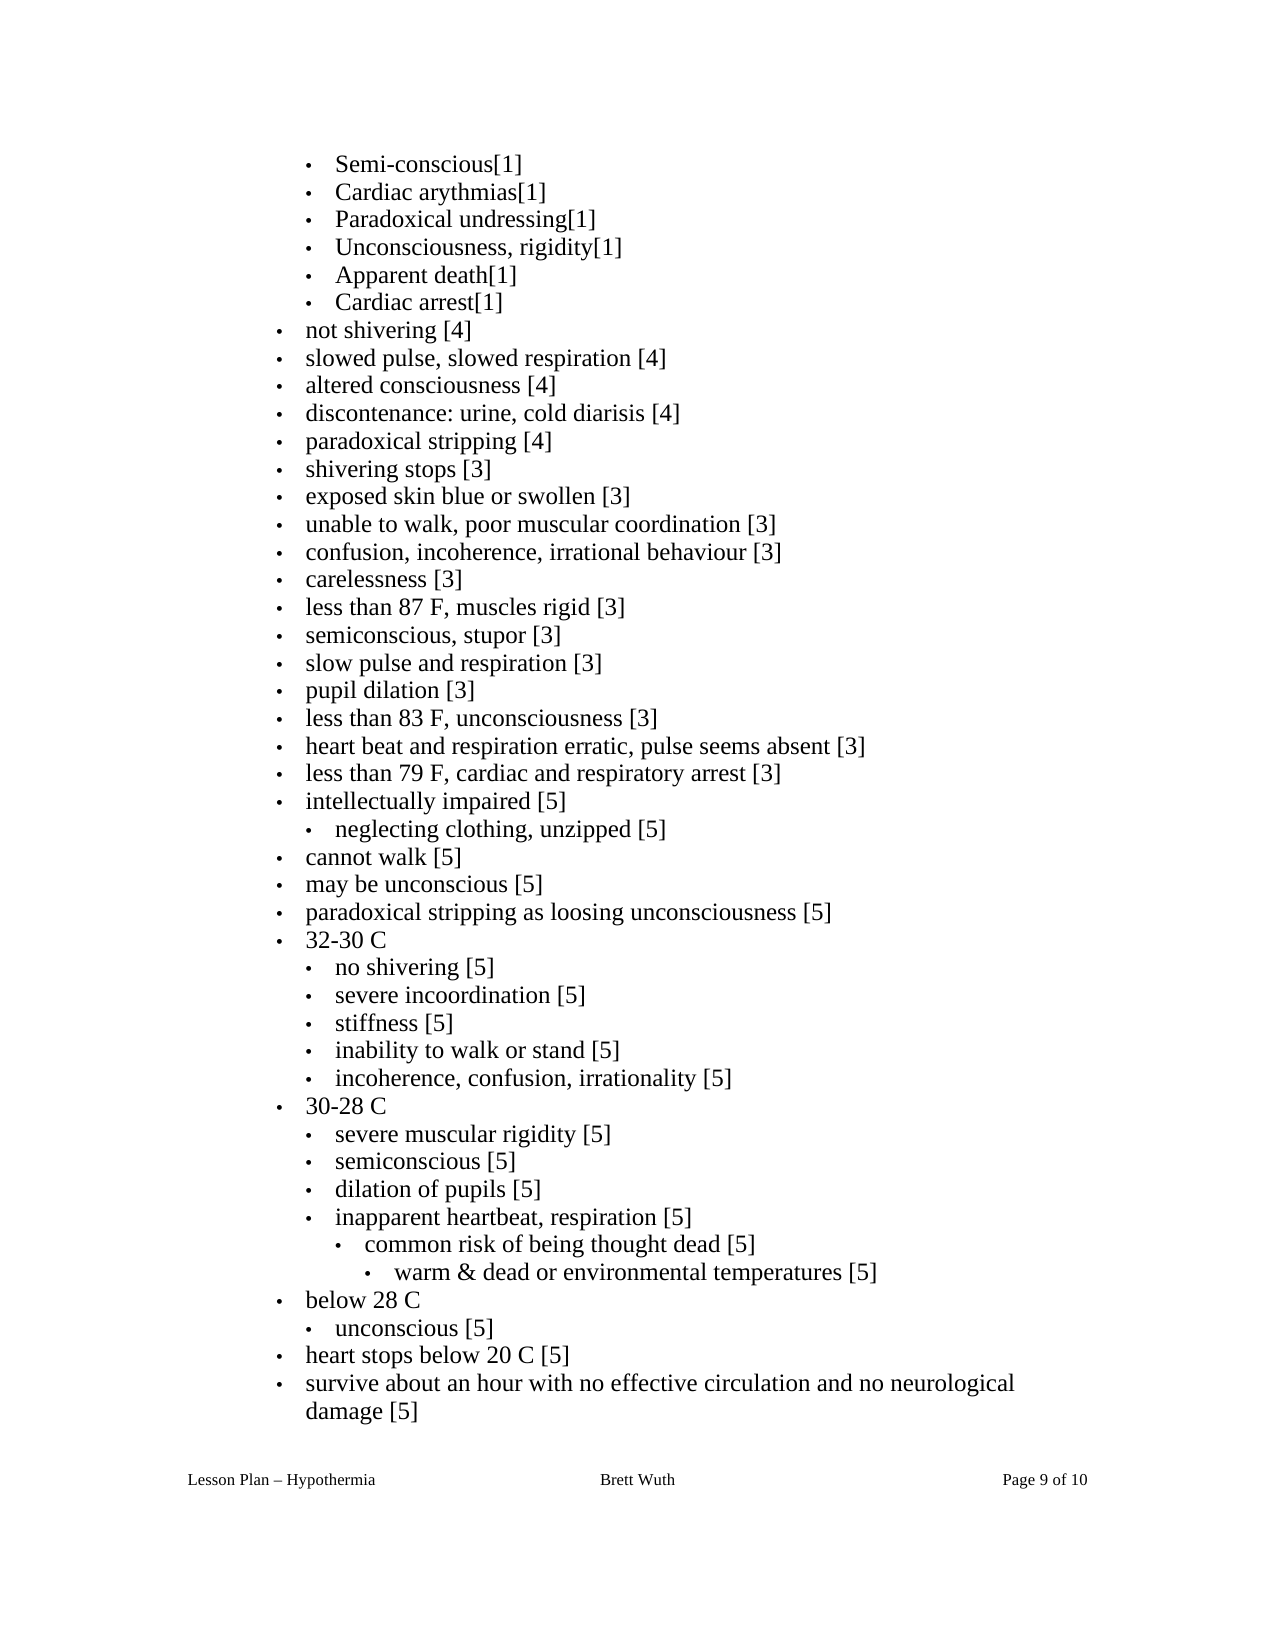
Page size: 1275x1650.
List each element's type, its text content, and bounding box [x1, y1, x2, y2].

list stiffness [5] [305, 1009, 1087, 1037]
list cannot walk [5] [276, 843, 1087, 870]
list Unconsciousness, rigidity[1] [305, 233, 1087, 261]
list Cardiac arythmias[1] [305, 178, 1087, 205]
list Cardiac arrest[1] [305, 288, 1087, 316]
list unable to walk, poor muscular coordination [3] [276, 510, 1087, 538]
list severe muscular rigidity [5] [305, 1120, 1087, 1147]
list warm & dead or environmental temperatures [5] [364, 1258, 1087, 1286]
list slowed pulse, slowed respiration [4] [276, 344, 1087, 372]
list no shivering [5] [305, 953, 1087, 981]
list dilation of pupils [5] [305, 1175, 1087, 1203]
list paradoxical stripping as loosing unconsciousness [5] [276, 898, 1087, 926]
list Semi-conscious[1] [305, 150, 1087, 178]
list may be unconscious [5] [276, 870, 1087, 898]
list carelessness [3] [276, 566, 1087, 593]
list semiconscious [5] [305, 1147, 1087, 1175]
list not shivering [4] [276, 316, 1087, 344]
list below 28 C [276, 1286, 1087, 1314]
list unconscious [5] [305, 1314, 1087, 1341]
list 32-30 C [276, 926, 1087, 953]
list intellectually impaired [5] [276, 787, 1087, 815]
list heart beat and respiration erratic, pulse seems absent [3] [276, 732, 1087, 759]
list shivering stops [3] [276, 455, 1087, 482]
list inapparent heartbeat, respiration [5] [305, 1203, 1087, 1231]
list less than 79 F, cardiac and respiratory arrest [3] [276, 759, 1087, 787]
list confusion, incoherence, irrational behaviour [3] [276, 538, 1087, 566]
list less than 87 F, muscles rigid [3] [276, 593, 1087, 621]
list 30-28 C [276, 1092, 1087, 1120]
list discontenance: urine, cold diarisis [4] [276, 399, 1087, 427]
list semiconscious, stupor [3] [276, 621, 1087, 649]
list Paradoxical undressing[1] [305, 205, 1087, 233]
list slow pulse and respiration [3] [276, 649, 1087, 676]
list inability to walk or stand [5] [305, 1037, 1087, 1064]
list common risk of being thought dead [5] [335, 1231, 1087, 1258]
list incoherence, confusion, irrationality [5] [305, 1064, 1087, 1092]
list heart stops below 20 C [5] [276, 1341, 1087, 1369]
list exposed skin blue or swollen [3] [276, 482, 1087, 510]
list pupil dilation [3] [276, 676, 1087, 704]
list less than 83 F, unconsciousness [3] [276, 704, 1087, 732]
list severe incoordination [5] [305, 981, 1087, 1009]
list neglecting clothing, unzipped [5] [305, 815, 1087, 843]
list Apparent death[1] [305, 261, 1087, 288]
list altered consciousness [4] [276, 372, 1087, 399]
list paradoxical stripping [4] [276, 427, 1087, 455]
list survive about an hour with no effective circulation and no neurological damage [5] [276, 1369, 1087, 1424]
